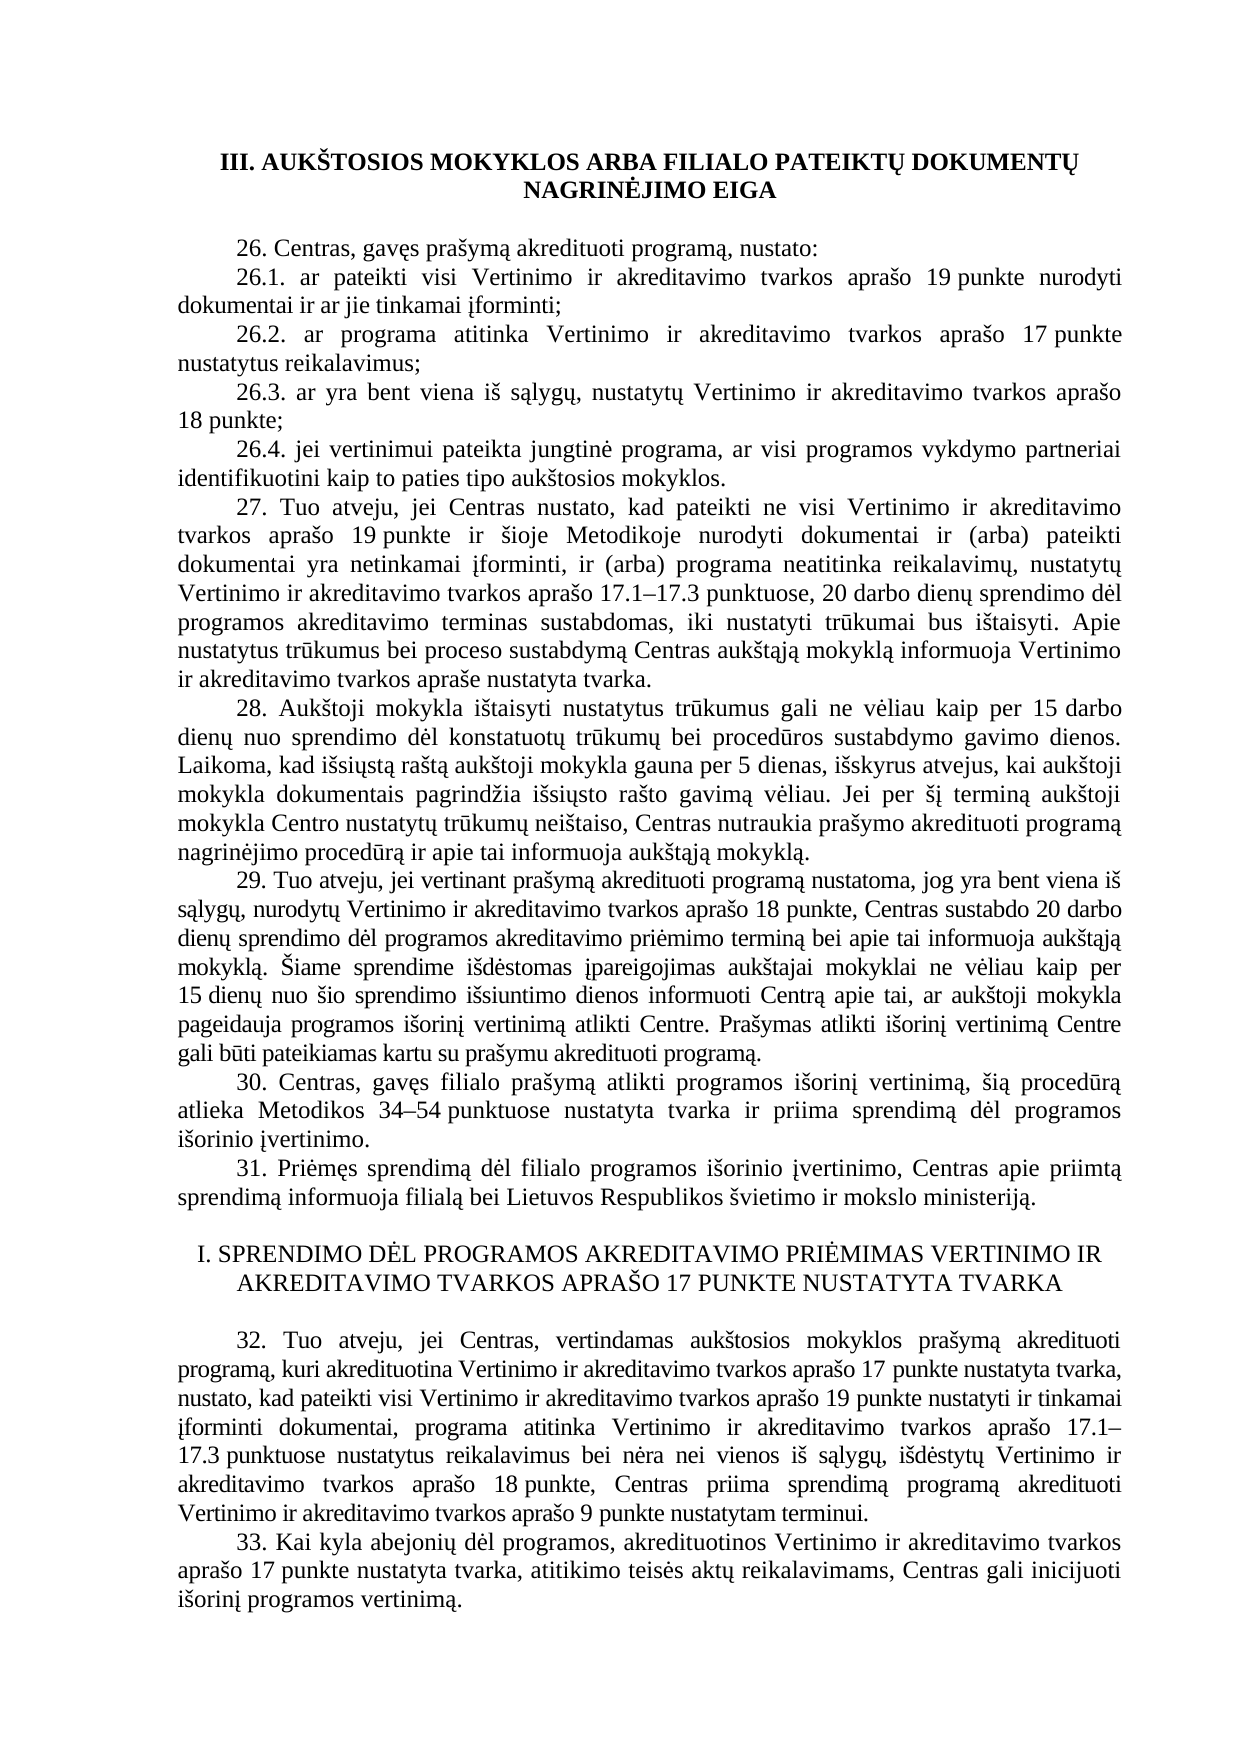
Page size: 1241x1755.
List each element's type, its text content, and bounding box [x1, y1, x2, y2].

text 26.3. ar yra bent viena iš sąlygų, nustatytų Vertinimo ir akreditavimo tvarkos aprašo 18 punkte; [177, 377, 1122, 434]
text 30. Centras, gavęs filialo prašymą atlikti programos išorinį vertinimą, šią procedūrą atlieka Metodikos 34–54 punktuose nustatyta tvarka ir priima sprendimą dėl programos išorinio įvertinimo. [177, 1067, 1122, 1153]
text 31. Priėmęs sprendimą dėl filialo programos išorinio įvertinimo, Centras apie priimtą sprendimą informuoja filialą bei Lietuvos Respublikos švietimo ir mokslo ministeriją. [177, 1153, 1122, 1211]
text 33. Kai kyla abejonių dėl programos, akredituotinos Vertinimo ir akreditavimo tvarkos aprašo 17 punkte nustatyta tvarka, atitikimo teisės aktų reikalavimams, Centras gali inicijuoti išorinį programos vertinimą. [177, 1527, 1122, 1613]
text 26.4. jei vertinimui pateikta jungtinė programa, ar visi programos vykdymo partneriai identifikuotini kaip to paties tipo aukštosios mokyklos. [177, 434, 1122, 492]
text 26. Centras, gavęs prašymą akredituoti programą, nustato: [177, 233, 1122, 262]
text 32. Tuo atveju, jei Centras, vertindamas aukštosios mokyklos prašymą akredituoti programą, kuri akredituotina Vertinimo ir akreditavimo tvarkos aprašo 17 punkte nustatyta tvarka, nustato, kad pateikti visi Vertinimo ir akreditavimo tvarkos aprašo 19 punkte nustatyti ir tinkamai įforminti dokumentai, programa atitinka Vertinimo ir akreditavimo tvarkos aprašo 17.1–17.3 punktuose nustatytus reikalavimus bei nėra nei vienos iš sąlygų, išdėstytų Vertinimo ir akreditavimo tvarkos aprašo 18 punkte, Centras priima sprendimą programą akredituoti Vertinimo ir akreditavimo tvarkos aprašo 9 punkte nustatytam terminui. [177, 1326, 1122, 1527]
text I. SPRENDIMO DĖL PROGRAMOS AKREDITAVIMO PRIĖMIMAS VERTINIMO IR AKREDITAVIMO TVARKOS APRAŠO 17 PUNKTE NUSTATYTA TVARKA [177, 1239, 1122, 1297]
text 29. Tuo atveju, jei vertinant prašymą akredituoti programą nustatoma, jog yra bent viena iš sąlygų, nurodytų Vertinimo ir akreditavimo tvarkos aprašo 18 punkte, Centras sustabdo 20 darbo dienų sprendimo dėl programos akreditavimo priėmimo terminą bei apie tai informuoja aukštąją mokyklą. Šiame sprendime išdėstomas įpareigojimas aukštajai mokyklai ne vėliau kaip per 15 dienų nuo šio sprendimo išsiuntimo dienos informuoti Centrą apie tai, ar aukštoji mokykla pageidauja programos išorinį vertinimą atlikti Centre. Prašymas atlikti išorinį vertinimą Centre gali būti pateikiamas kartu su prašymu akredituoti programą. [177, 866, 1122, 1067]
text 26.1. ar pateikti visi Vertinimo ir akreditavimo tvarkos aprašo 19 punkte nurodyti dokumentai ir ar jie tinkamai įforminti; [177, 262, 1122, 319]
text III. AUKŠTOSIOS MOKYKLOS ARBA FILIALO PATEIKTŲ DOKUMENTŲ NAGRINĖJIMO EIGA [177, 147, 1122, 204]
text 26.2. ar programa atitinka Vertinimo ir akreditavimo tvarkos aprašo 17 punkte nustatytus reikalavimus; [177, 319, 1122, 377]
text 28. Aukštoji mokykla ištaisyti nustatytus trūkumus gali ne vėliau kaip per 15 darbo dienų nuo sprendimo dėl konstatuotų trūkumų bei procedūros sustabdymo gavimo dienos. Laikoma, kad išsiųstą raštą aukštoji mokykla gauna per 5 dienas, išskyrus atvejus, kai aukštoji mokykla dokumentais pagrindžia išsiųsto rašto gavimą vėliau. Jei per šį terminą aukštoji mokykla Centro nustatytų trūkumų neištaiso, Centras nutraukia prašymo akredituoti programą nagrinėjimo procedūrą ir apie tai informuoja aukštąją mokyklą. [177, 693, 1122, 866]
text 27. Tuo atveju, jei Centras nustato, kad pateikti ne visi Vertinimo ir akreditavimo tvarkos aprašo 19 punkte ir šioje Metodikoje nurodyti dokumentai ir (arba) pateikti dokumentai yra netinkamai įforminti, ir (arba) programa neatitinka reikalavimų, nustatytų Vertinimo ir akreditavimo tvarkos aprašo 17.1–17.3 punktuose, 20 darbo dienų sprendimo dėl programos akreditavimo terminas sustabdomas, iki nustatyti trūkumai bus ištaisyti. Apie nustatytus trūkumus bei proceso sustabdymą Centras aukštąją mokyklą informuoja Vertinimo ir akreditavimo tvarkos apraše nustatyta tvarka. [177, 492, 1122, 693]
